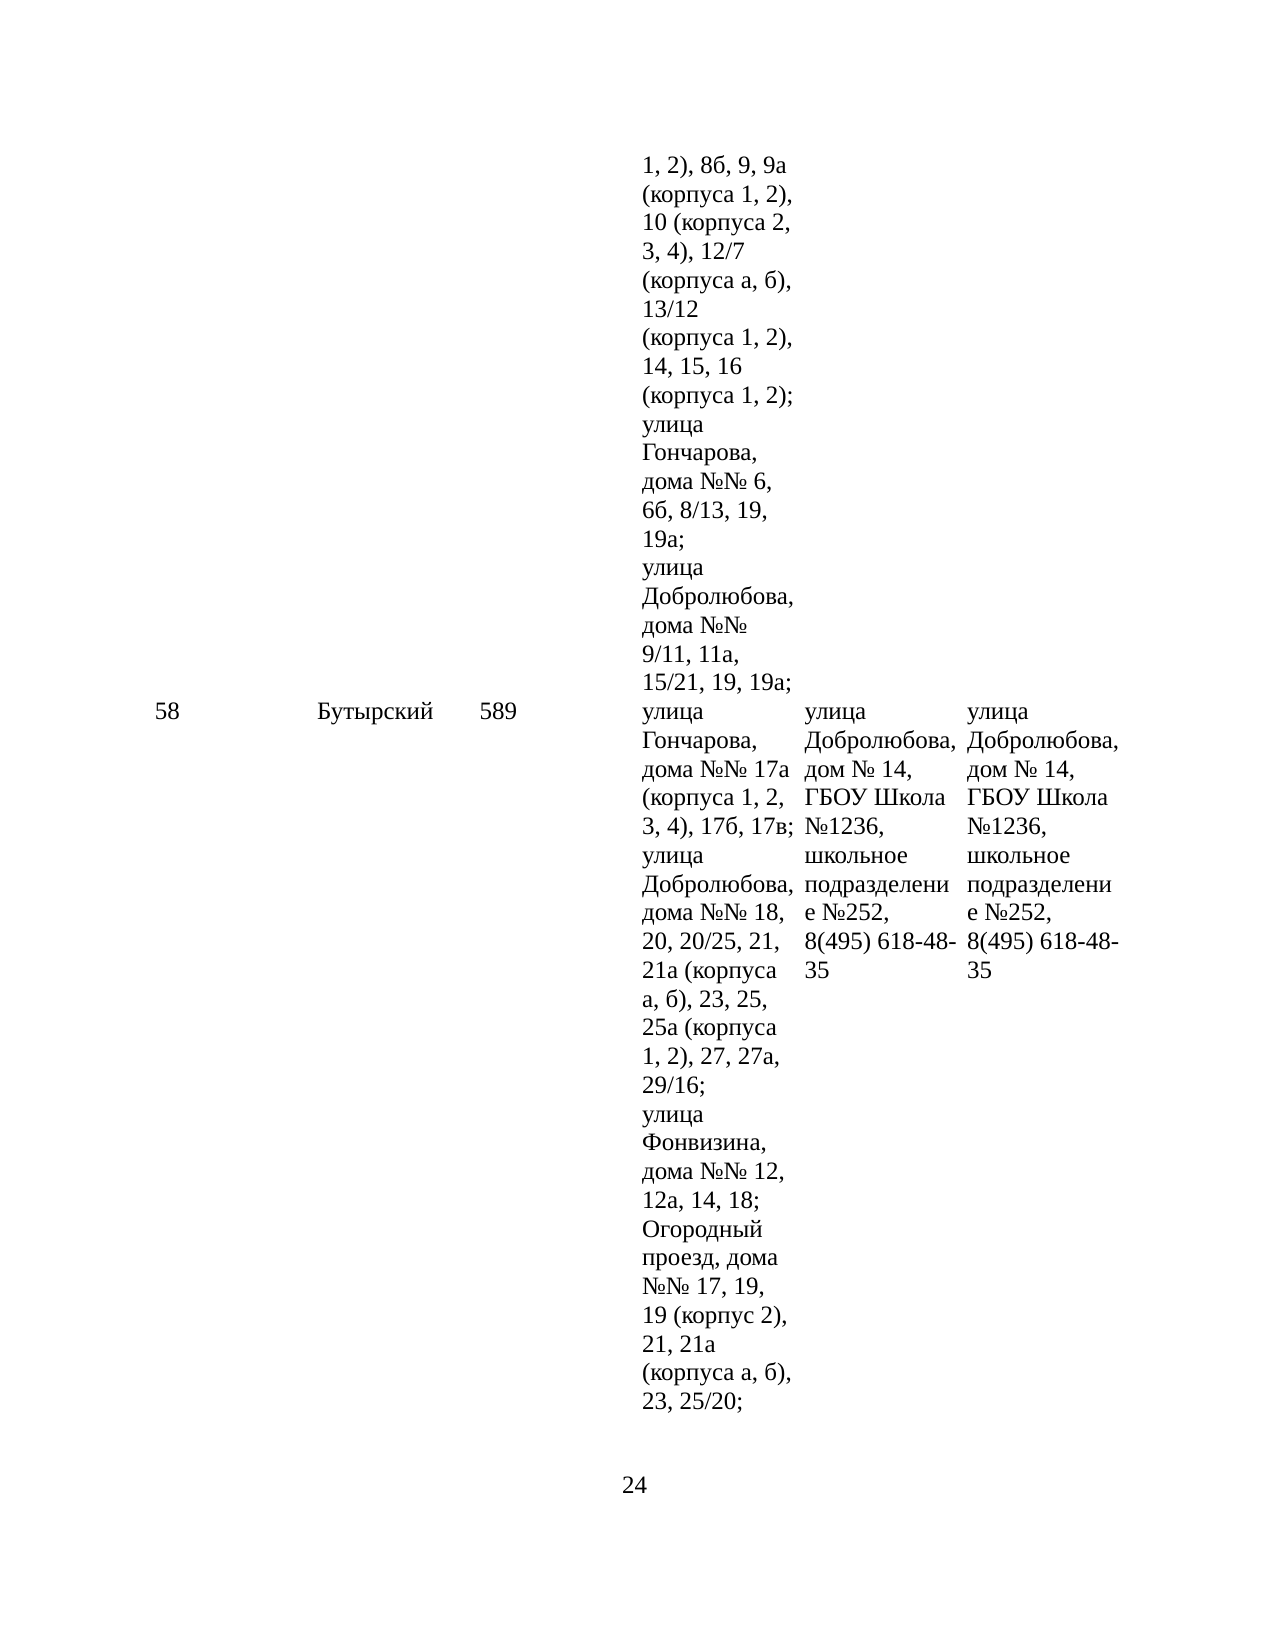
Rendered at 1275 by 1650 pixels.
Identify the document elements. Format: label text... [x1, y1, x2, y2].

table_cell [475, 150, 637, 696]
table_cell 58 [150, 696, 312, 1415]
table_cell улица Добролюбова, дом № 14, ГБОУ Школа №1236, школьное подразделение №252, 8(495) 618-48-35 [800, 696, 962, 1415]
table_cell 1, 2), 8б, 9, 9а (корпуса 1, 2), 10 (корпуса 2, 3, 4), 12/7 (корпуса а, б), 13/12 (корпуса 1, 2), 14, 15, 16 (корпуса 1, 2); улица Гончарова, дома №№ 6, 6б, 8/13, 19, 19а; улица Добролюбова, дома №№ 9/11, 11а, 15/21, 19, 19а; [638, 150, 800, 696]
table_cell [800, 150, 962, 696]
table_cell улица Гончарова, дома №№ 17а (корпуса 1, 2, 3, 4), 17б, 17в; улица Добролюбова, дома №№ 18, 20, 20/25, 21, 21а (корпуса а, б), 23, 25, 25а (корпуса 1, 2), 27, 27а, 29/16; улица Фонвизина, дома №№ 12, 12а, 14, 18; Огородный проезд, дома №№ 17, 19, 19 (корпус 2), 21, 21а (корпуса а, б), 23, 25/20; [638, 696, 800, 1415]
table_cell [313, 150, 475, 696]
table_cell Бутырский [313, 696, 475, 1415]
table_cell [963, 150, 1125, 696]
table_cell улица Добролюбова, дом № 14, ГБОУ Школа №1236, школьное подразделение №252, 8(495) 618-48-35 [963, 696, 1125, 1415]
table_cell [150, 150, 312, 696]
table_cell 589 [475, 696, 637, 1415]
